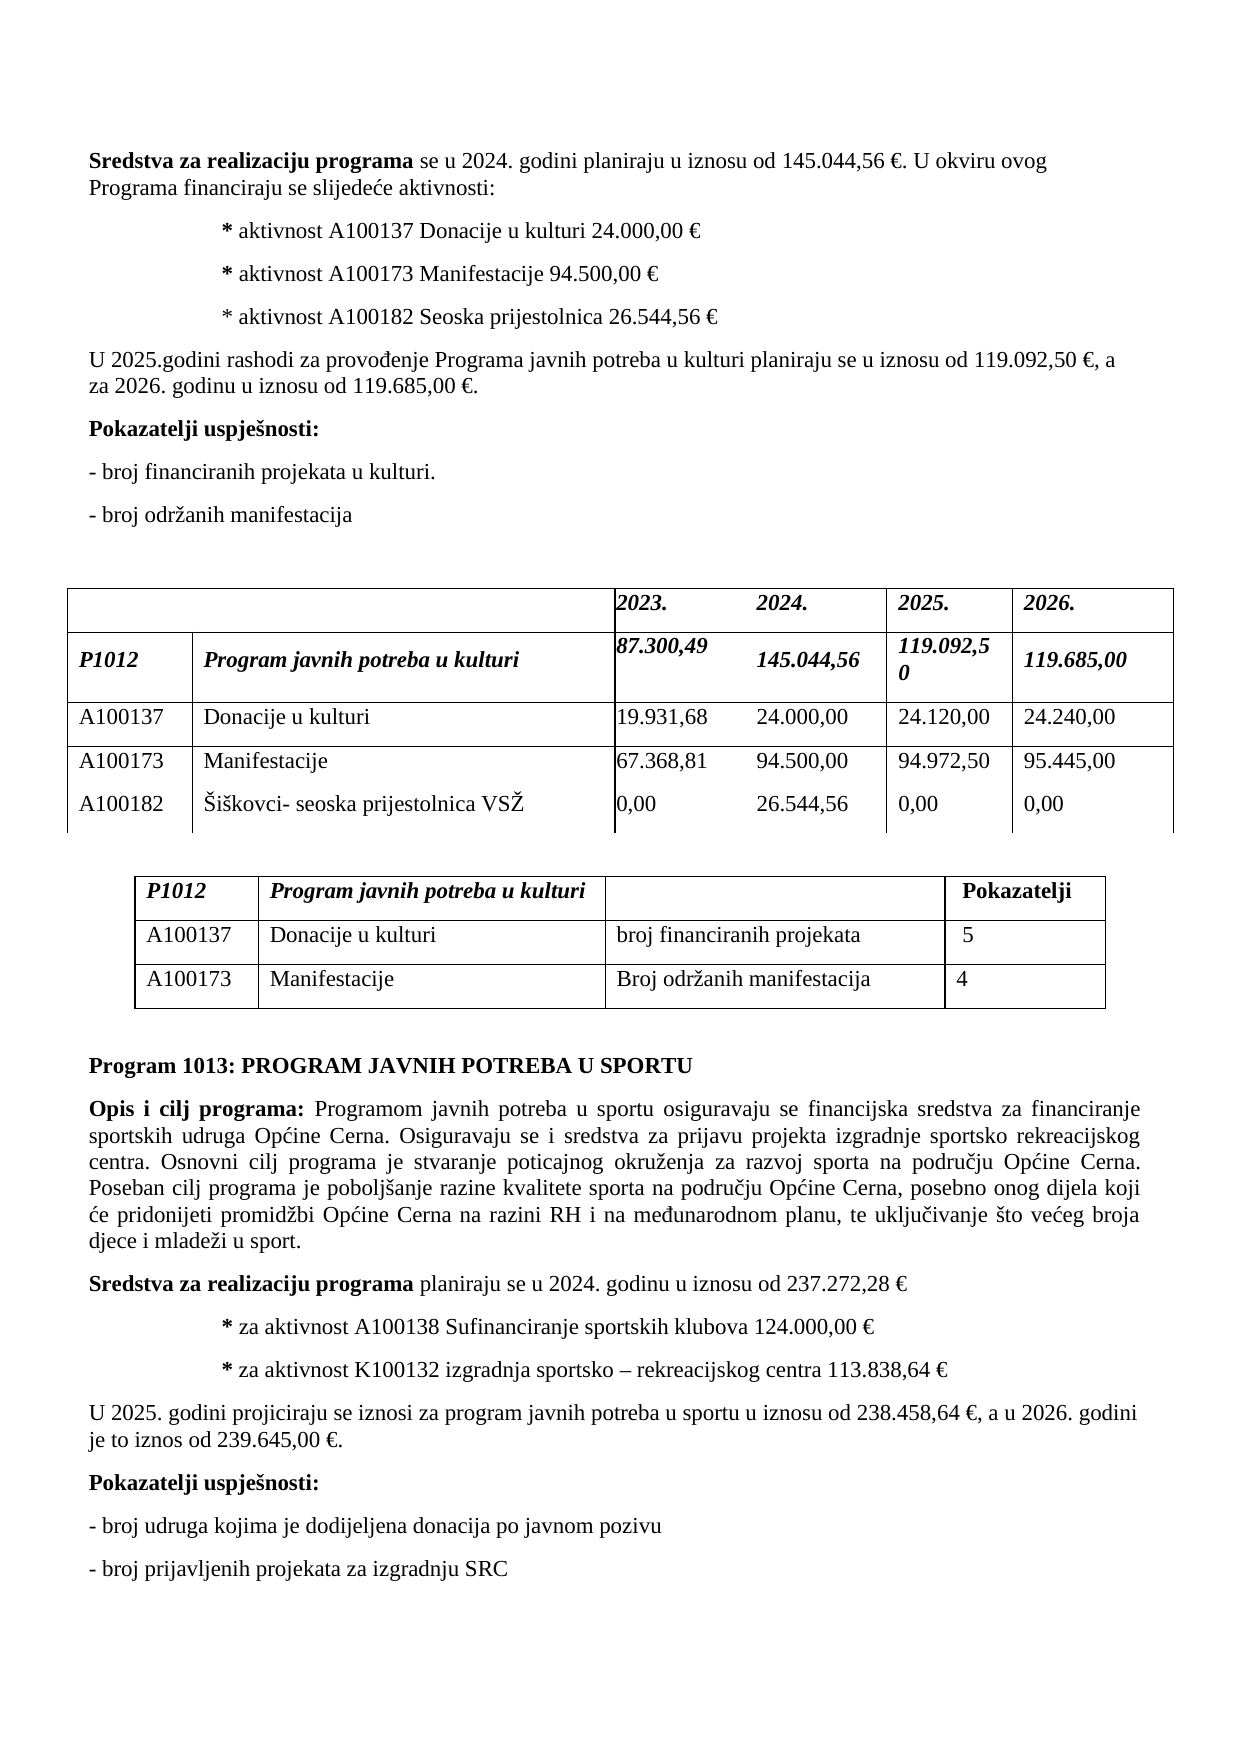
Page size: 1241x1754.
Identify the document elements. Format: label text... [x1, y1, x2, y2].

text - broj prijavljenih projekata za izgradnju SRC [88, 1555, 1142, 1581]
table_cell 67.368,81 [616, 747, 745, 790]
table_cell 119.092,50 [887, 633, 1012, 702]
table_cell 145.044,56 [745, 633, 886, 702]
table_cell Manifestacije [193, 747, 614, 790]
table_header P1012 [136, 877, 258, 920]
table_cell 95.445,00 [1013, 747, 1173, 790]
table_cell Manifestacije [259, 965, 605, 1008]
text U 2025. godini projiciraju se iznosi za program javnih potreba u sportu u iznosu od 238.458,64 €, a u 2026. godini je to iznos od 239.645,00 €. [88, 1399, 1142, 1452]
text - broj financiranih projekata u kulturi. [88, 458, 1142, 485]
table_cell Broj održanih manifestacija [606, 965, 944, 1008]
table_cell 4 [946, 965, 1105, 1008]
text Program 1013: PROGRAM JAVNIH POTREBA U SPORTU [88, 1052, 1142, 1079]
text * aktivnost A100173 Manifestacije 94.500,00 € [88, 260, 1142, 286]
table_cell 94.500,00 [745, 747, 886, 790]
text * za aktivnost K100132 izgradnja sportsko – rekreacijskog centra 113.838,64 € [88, 1356, 1142, 1383]
text - broj udruga kojima je dodijeljena donacija po javnom pozivu [88, 1512, 1142, 1538]
text U 2025.godini rashodi za provođenje Programa javnih potreba u kulturi planiraju se u iznosu od 119.092,50 €, a za 2026. godinu u iznosu od 119.685,00 €. [88, 346, 1142, 399]
table_cell 0,00 [887, 790, 1012, 833]
table_cell 119.685,00 [1013, 633, 1173, 702]
text Sredstva za realizaciju programa planiraju se u 2024. godinu u iznosu od 237.272,28 € [88, 1270, 1142, 1297]
table_header 2023. [616, 589, 745, 632]
table_cell P1012 [68, 633, 192, 702]
table_header 2025. [887, 589, 1012, 632]
table_cell 24.240,00 [1013, 703, 1173, 746]
table_cell Donacije u kulturi [259, 921, 605, 964]
table_cell Šiškovci- seoska prijestolnica VSŽ [193, 790, 614, 833]
table_header Pokazatelji [946, 877, 1105, 920]
table_cell 5 [946, 921, 1105, 964]
text * aktivnost A100137 Donacije u kulturi 24.000,00 € [88, 217, 1142, 243]
table_cell 19.931,68 [616, 703, 745, 746]
table_cell 0,00 [616, 790, 745, 833]
table_cell A100137 [136, 921, 258, 964]
table_cell 24.000,00 [745, 703, 886, 746]
table_cell 24.120,00 [887, 703, 1012, 746]
text Pokazatelji uspješnosti: [88, 415, 1142, 442]
table_header 2026. [1013, 589, 1173, 632]
text Opis i cilj programa: Programom javnih potreba u sportu osiguravaju se financijska sredstva za financiranje sportskih udruga Općine Cerna. Osiguravaju se i sredstva za prijavu projekta izgradnje sportsko rekreacijskog centra. Osnovni cilj programa je stvaranje poticajnog okruženja za razvoj sporta na području Općine Cerna. Poseban cilj programa je poboljšanje razine kvalitete sporta na području Općine Cerna, posebno onog dijela koji će pridonijeti promidžbi Općine Cerna na razini RH i na međunarodnom planu, te uključivanje što većeg broja djece i mladeži u sport. [88, 1095, 1142, 1253]
text - broj održanih manifestacija [88, 501, 1142, 528]
text * za aktivnost A100138 Sufinanciranje sportskih klubova 124.000,00 € [88, 1313, 1142, 1339]
text Pokazatelji uspješnosti: [88, 1469, 1142, 1495]
table_cell broj financiranih projekata [606, 921, 944, 964]
table_header Program javnih potreba u kulturi [259, 877, 605, 920]
table_header [68, 589, 614, 632]
table_cell 0,00 [1013, 790, 1173, 833]
table_cell 26.544,56 [745, 790, 886, 833]
text Sredstva za realizaciju programa se u 2024. godini planiraju u iznosu od 145.044,56 €. U okviru ovog Programa financiraju se slijedeće aktivnosti: [88, 148, 1142, 200]
table_cell Donacije u kulturi [193, 703, 614, 746]
table_header 2024. [745, 589, 886, 632]
table_cell Program javnih potreba u kulturi [193, 633, 614, 702]
text * aktivnost A100182 Seoska prijestolnica 26.544,56 € [88, 303, 1142, 329]
table_cell A100173 [68, 747, 192, 790]
table_cell 87.300,49 [616, 633, 745, 702]
table_cell A100182 [68, 790, 192, 833]
table_cell A100173 [136, 965, 258, 1008]
table_header [606, 877, 944, 920]
table_cell A100137 [68, 703, 192, 746]
table_cell 94.972,50 [887, 747, 1012, 790]
